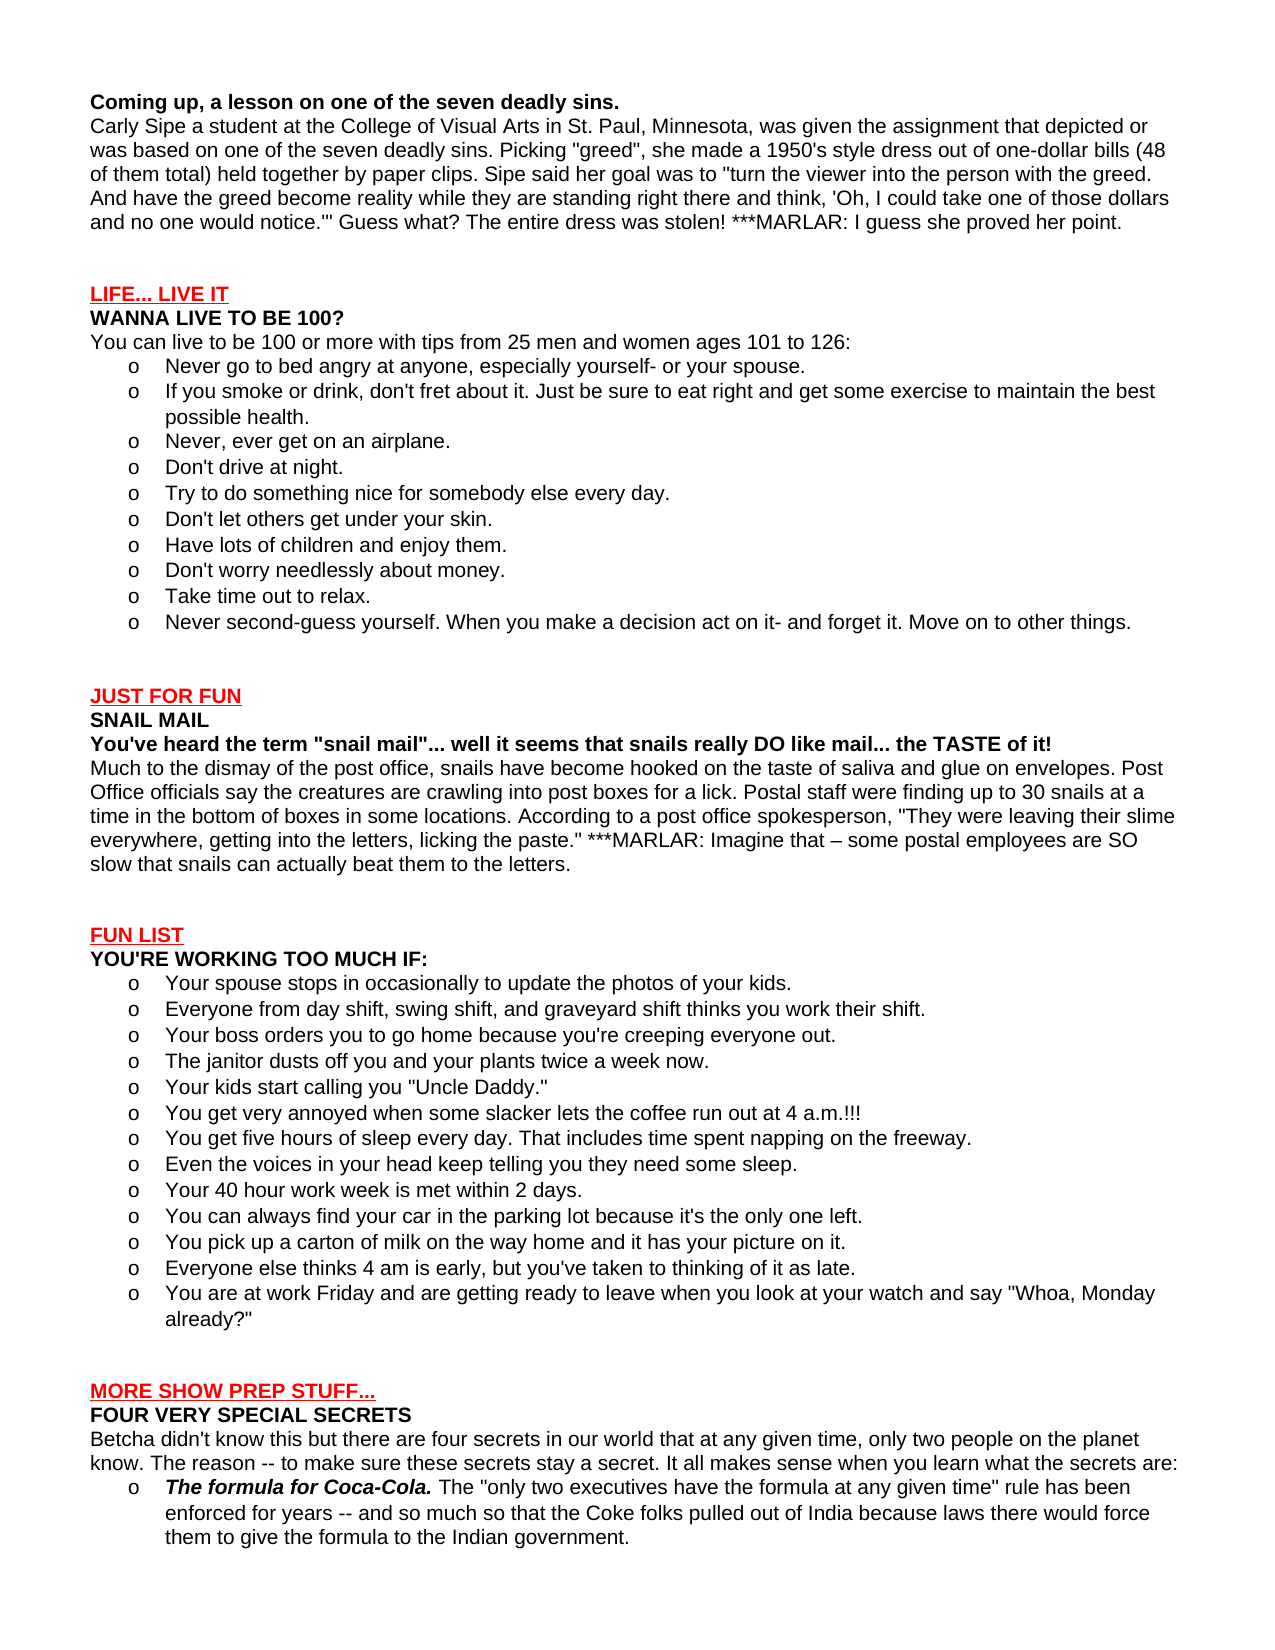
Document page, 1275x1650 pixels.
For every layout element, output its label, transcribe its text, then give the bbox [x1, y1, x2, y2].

list Try to do something nice for somebody else every day. [127, 481, 1185, 507]
text JUST FOR FUN [90, 684, 1185, 708]
list You pick up a carton of milk on the way home and it has your picture on it. [127, 1229, 1185, 1255]
list If you smoke or drink, don't fret about it. Just be sure to eat right and get some exercise to maintain the best possible health. [127, 379, 1185, 429]
list Everyone from day shift, swing shift, and graveyard shift thinks you work their shift. [127, 997, 1185, 1023]
text WANNA LIVE TO BE 100? [90, 306, 1185, 329]
text LIFE... LIVE IT [90, 282, 1185, 306]
text Betcha didn't know this but there are four secrets in our world that at any given time, only two people on the planet know. The reason -- to make sure these secrets stay a secret. It all makes sense when you learn what the secrets are: [90, 1427, 1185, 1475]
list You get very annoyed when some slacker lets the coffee run out at 4 a.m.!!! [127, 1100, 1185, 1126]
list The formula for Coca-Cola. The "only two executives have the formula at any given time" rule has been enforced for years -- and so much so that the Coke folks pulled out of India because laws there would force them to give the formula to the Indian government. [127, 1475, 1185, 1548]
list Your 40 hour work week is met within 2 days. [127, 1178, 1185, 1204]
text Much to the dismay of the post office, snails have become hooked on the taste of saliva and glue on envelopes. Post Office officials say the creatures are crawling into post boxes for a lick. Postal staff were finding up to 30 snails at a time in the bottom of boxes in some locations. According to a post office spokesperson, "They were leaving their slime everywhere, getting into the letters, licking the paste." ***MARLAR: Imagine that – some postal employees are SO slow that snails can actually beat them to the letters. [90, 756, 1185, 875]
list Never go to bed angry at anyone, especially yourself- or your spouse. [127, 353, 1185, 379]
text MORE SHOW PREP STUFF... [90, 1379, 1185, 1403]
list Your boss orders you to go home because you're creeping everyone out. [127, 1023, 1185, 1049]
text SNAIL MAIL [90, 708, 1185, 732]
text Carly Sipe a student at the College of Visual Arts in St. Paul, Minnesota, was given the assignment that depicted or was based on one of the seven deadly sins. Picking "greed", she made a 1950's style dress out of one-dollar bills (48 of them total) held together by paper clips. Sipe said her goal was to "turn the viewer into the person with the greed. And have the greed become reality while they are standing right there and think, 'Oh, I could take one of those dollars and no one would notice.'" Guess what? The entire dress was stolen! ***MARLAR: I guess she proved her point. [90, 114, 1185, 234]
text FOUR VERY SPECIAL SECRETS [90, 1403, 1185, 1427]
list Your spouse stops in occasionally to update the photos of your kids. [127, 971, 1185, 997]
list You can always find your car in the parking lot because it's the only one left. [127, 1204, 1185, 1229]
list Have lots of children and enjoy them. [127, 532, 1185, 558]
list Never, ever get on an airplane. [127, 429, 1185, 455]
text You can live to be 100 or more with tips from 25 men and women ages 101 to 126: [90, 329, 1185, 353]
list Don't worry needlessly about money. [127, 558, 1185, 584]
list You are at work Friday and are getting ready to leave when you look at your watch and say "Whoa, Monday already?" [127, 1281, 1185, 1331]
list Don't drive at night. [127, 455, 1185, 481]
list Take time out to relax. [127, 584, 1185, 610]
list Don't let others get under your skin. [127, 507, 1185, 532]
list Never second-guess yourself. When you make a decision act on it- and forget it. Move on to other things. [127, 610, 1185, 636]
text Coming up, a lesson on one of the seven deadly sins. [90, 90, 1185, 114]
list Even the voices in your head keep telling you they need some sleep. [127, 1152, 1185, 1178]
text FUN LIST [90, 923, 1185, 947]
text YOU'RE WORKING TOO MUCH IF: [90, 947, 1185, 971]
list You get five hours of sleep every day. That includes time spent napping on the freeway. [127, 1126, 1185, 1152]
list The janitor dusts off you and your plants twice a week now. [127, 1049, 1185, 1074]
list Your kids start calling you "Uncle Daddy." [127, 1074, 1185, 1100]
list Everyone else thinks 4 am is early, but you've taken to thinking of it as late. [127, 1255, 1185, 1281]
text You've heard the term "snail mail"... well it seems that snails really DO like mail... the TASTE of it! [90, 732, 1185, 756]
